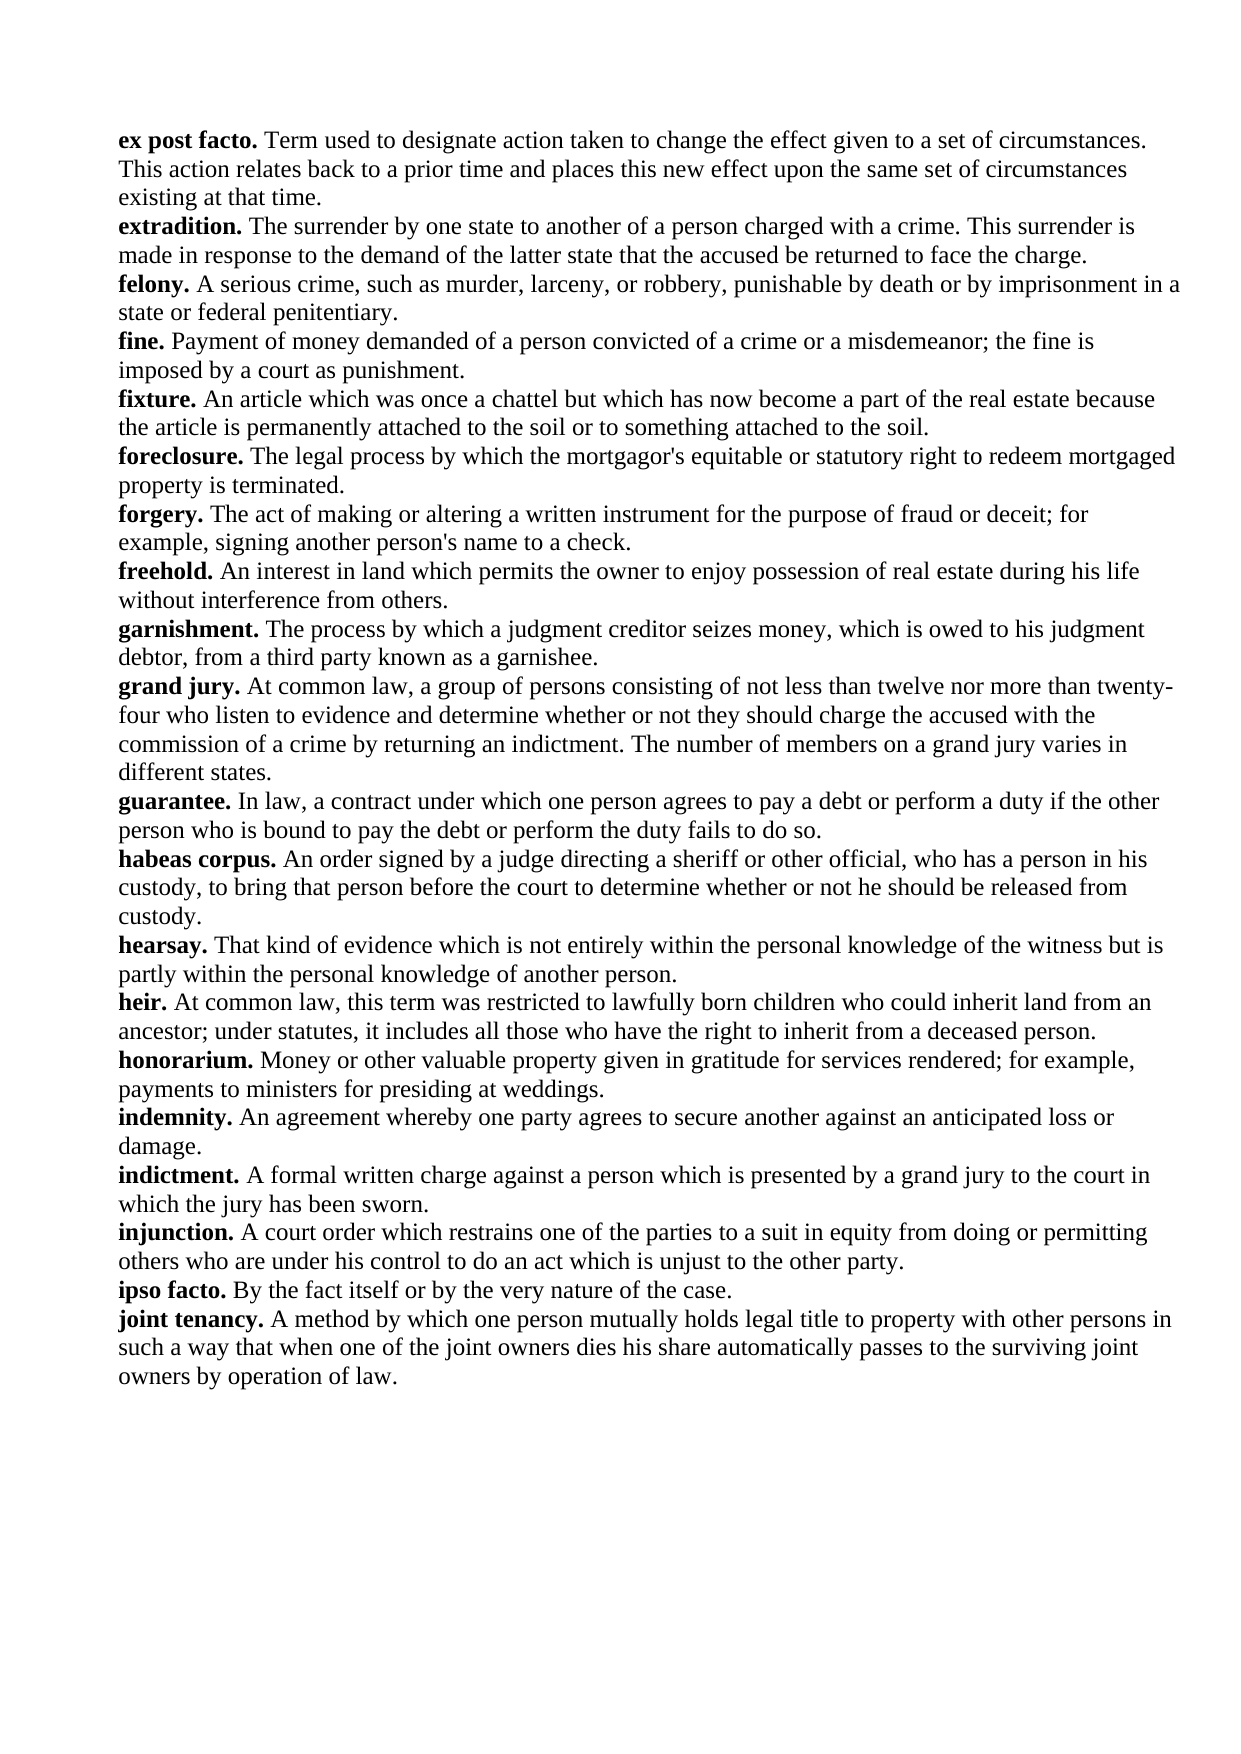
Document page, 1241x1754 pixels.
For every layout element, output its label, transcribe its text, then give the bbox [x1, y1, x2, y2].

text forgery. The act of making or altering a written instrument for the purpose of fraud or deceit; for example, signing another person's name to a check. [118, 499, 1181, 556]
text heir. At common law, this term was restricted to lawfully born children who could inherit land from an ancestor; under statutes, it includes all those who have the right to inherit from a deceased person. [118, 987, 1181, 1045]
text freehold. An interest in land which permits the owner to enjoy possession of real estate during his life without interference from others. [118, 556, 1181, 614]
text garnishment. The process by which a judgment creditor seizes money, which is owed to his judgment debtor, from a third party known as a garnishee. [118, 614, 1181, 671]
text foreclosure. The legal process by which the mortgagor's equitable or statutory right to redeem mortgaged property is terminated. [118, 441, 1181, 499]
text indictment. A formal written charge against a person which is presented by a grand jury to the court in which the jury has been sworn. [118, 1160, 1181, 1217]
text joint tenancy. A method by which one person mutually holds legal title to property with other persons in such a way that when one of the joint owners dies his share automatically passes to the surviving joint owners by operation of law. [118, 1304, 1181, 1390]
text habeas corpus. An order signed by a judge directing a sheriff or other official, who has a person in his custody, to bring that person before the court to determine whether or not he should be released from custody. [118, 844, 1181, 930]
text hearsay. That kind of evidence which is not entirely within the personal knowledge of the witness but is partly within the personal knowledge of another person. [118, 930, 1181, 987]
text injunction. A court order which restrains one of the parties to a suit in equity from doing or permitting others who are under his control to do an act which is unjust to the other party. [118, 1217, 1181, 1275]
text extradition. The surrender by one state to another of a person charged with a crime. This surrender is made in response to the demand of the latter state that the accused be returned to face the charge. [118, 211, 1181, 269]
text indemnity. An agreement whereby one party agrees to secure another against an anticipated loss or damage. [118, 1102, 1181, 1160]
text ex post facto. Term used to designate action taken to change the effect given to a set of circumstances. This action relates back to a prior time and places this new effect upon the same set of circumstances existing at that time. [118, 125, 1181, 211]
text guarantee. In law, a contract under which one person agrees to pay a debt or perform a duty if the other person who is bound to pay the debt or perform the duty fails to do so. [118, 786, 1181, 844]
text honorarium. Money or other valuable property given in gratitude for services rendered; for example, payments to ministers for presiding at weddings. [118, 1045, 1181, 1102]
text fine. Payment of money demanded of a person convicted of a crime or a misdemeanor; the fine is imposed by a court as punishment. [118, 326, 1181, 384]
text fixture. An article which was once a chattel but which has now become a part of the real estate because the article is permanently attached to the soil or to something attached to the soil. [118, 384, 1181, 441]
text felony. A serious crime, such as murder, larceny, or robbery, punishable by death or by imprisonment in a state or federal penitentiary. [118, 269, 1181, 326]
text ipso facto. By the fact itself or by the very nature of the case. [118, 1275, 1181, 1304]
text grand jury. At common law, a group of persons consisting of not less than twelve nor more than twenty-four who listen to evidence and determine whether or not they should charge the accused with the commission of a crime by returning an indictment. The number of members on a grand jury varies in different states. [118, 671, 1181, 786]
